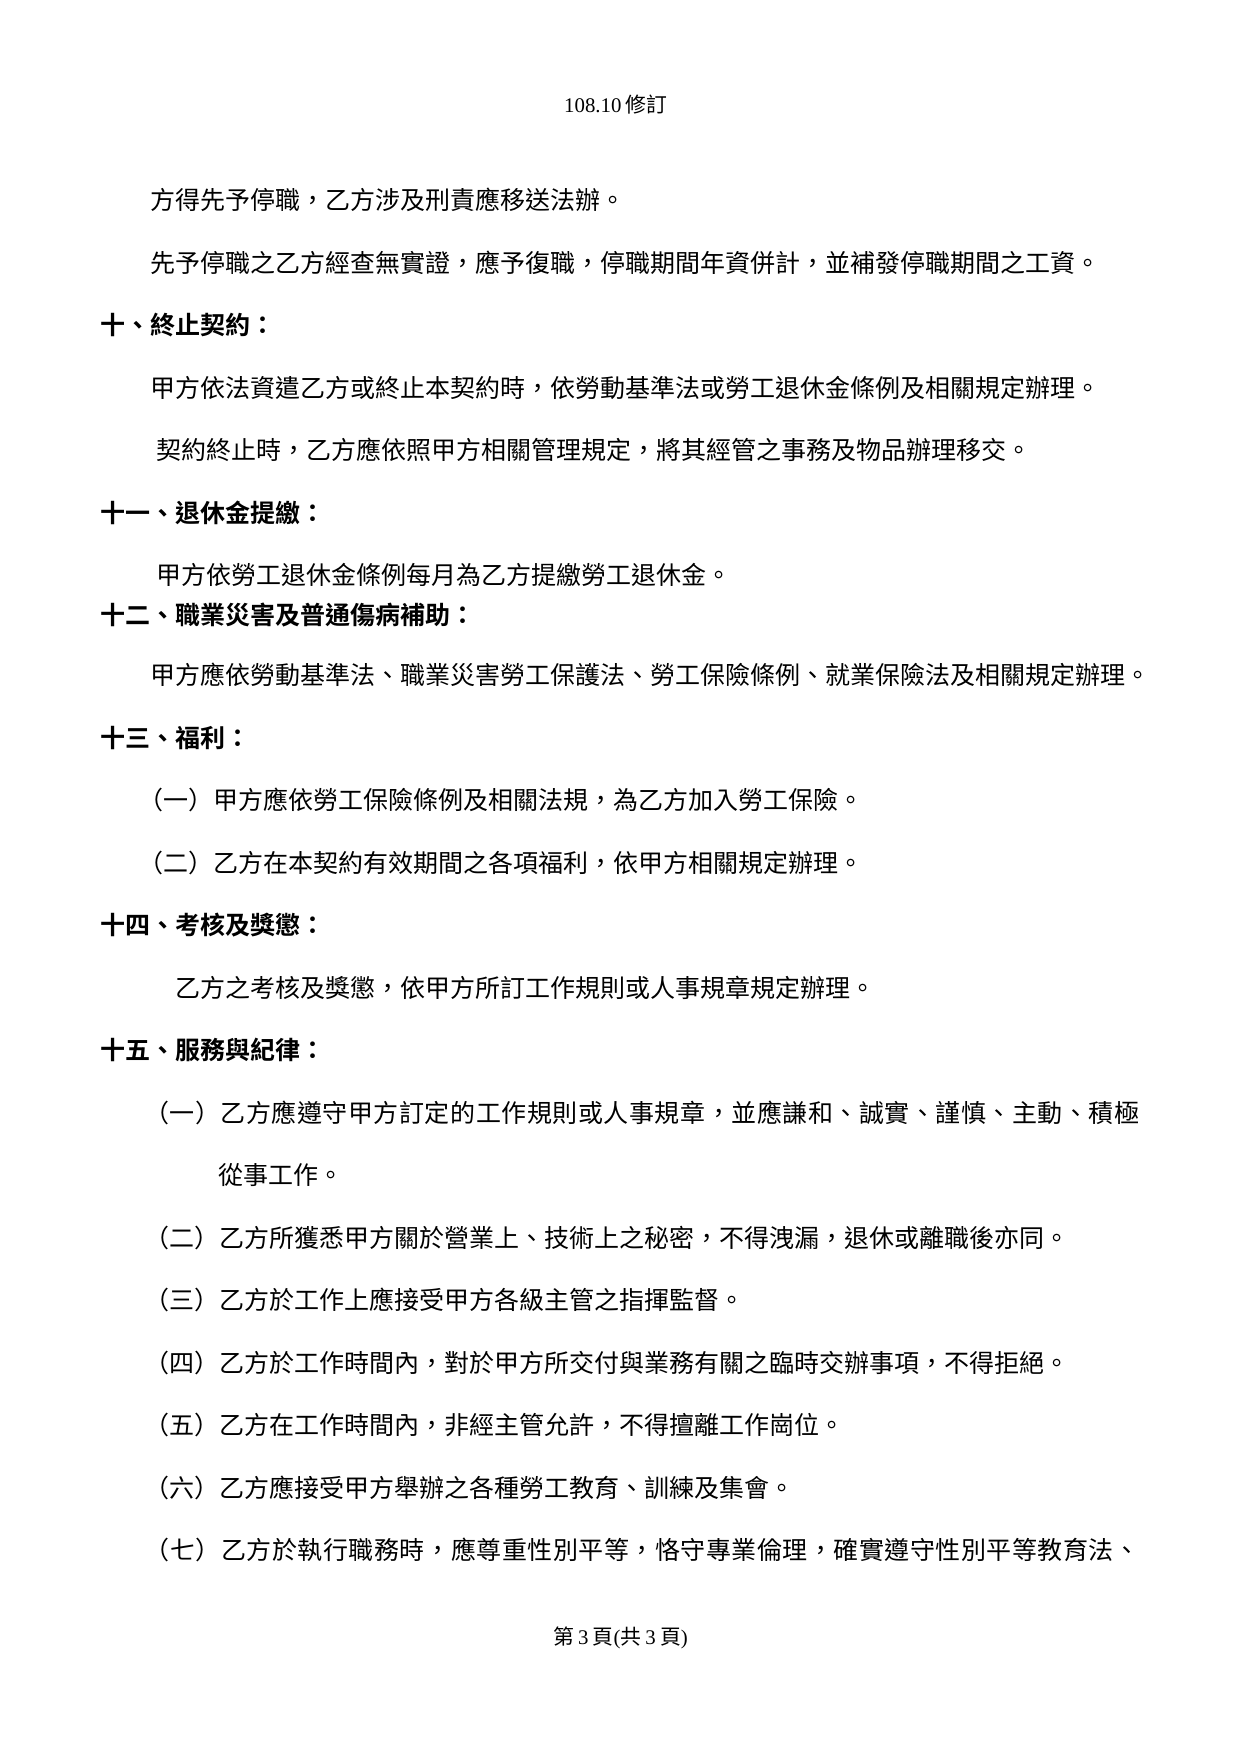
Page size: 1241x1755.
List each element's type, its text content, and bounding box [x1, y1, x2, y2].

text 契約終止時，乙方應依照甲方相關管理規定，將其經管之事務及物品辦理移交。 [157, 407, 1140, 469]
text 先予停職之乙方經查無實證，應予復職，停職期間年資併計，並補發停職期間之工資。 [150, 219, 1140, 282]
text 十五、服務與紀律： [100, 1007, 1140, 1069]
text （二）乙方所獲悉甲方關於營業上、技術上之秘密，不得洩漏，退休或離職後亦同。 [144, 1194, 1140, 1257]
text 甲方依勞工退休金條例每月為乙方提繳勞工退休金。 [157, 532, 1140, 594]
text （五）乙方在工作時間內，非經主管允許，不得擅離工作崗位。 [144, 1382, 1140, 1444]
text （一）乙方應遵守甲方訂定的工作規則或人事規章，並應謙和、誠實、謹慎、主動、積極從事工作。 [144, 1069, 1140, 1194]
text （二）乙方在本契約有效期間之各項福利，依甲方相關規定辦理。 [138, 819, 1140, 882]
text 十、終止契約： [100, 282, 1140, 344]
text 方得先予停職，乙方涉及刑責應移送法辦。 [150, 157, 1140, 219]
text （三）乙方於工作上應接受甲方各級主管之指揮監督。 [144, 1257, 1140, 1319]
text 甲方應依勞動基準法、職業災害勞工保護法、勞工保險條例、就業保險法及相關規定辦理。 [150, 632, 1140, 694]
text 十二、職業災害及普通傷病補助： [100, 594, 1140, 632]
text （七）乙方於執行職務時，應尊重性別平等，恪守專業倫理，確實遵守性別平等教育法、性別工作平等法、性騷擾防治法及校園性侵害性騷擾或性霸凌防治準則等相關規定，與性或性別有關之人際互動上，不得發展有違專業倫理之關係。 [144, 1507, 1140, 1569]
text 十四、考核及獎懲： [100, 882, 1140, 944]
text 甲方依法資遣乙方或終止本契約時，依勞動基準法或勞工退休金條例及相關規定辦理。 [150, 344, 1140, 407]
text 乙方之考核及獎懲，依甲方所訂工作規則或人事規章規定辦理。 [138, 944, 1140, 1007]
text （六）乙方應接受甲方舉辦之各種勞工教育、訓練及集會。 [144, 1444, 1140, 1507]
text （四）乙方於工作時間內，對於甲方所交付與業務有關之臨時交辦事項，不得拒絕。 [144, 1319, 1140, 1382]
text （一）甲方應依勞工保險條例及相關法規，為乙方加入勞工保險。 [100, 757, 1140, 819]
text 十三、福利： [100, 694, 1140, 757]
text 十一、退休金提繳： [100, 469, 1140, 532]
